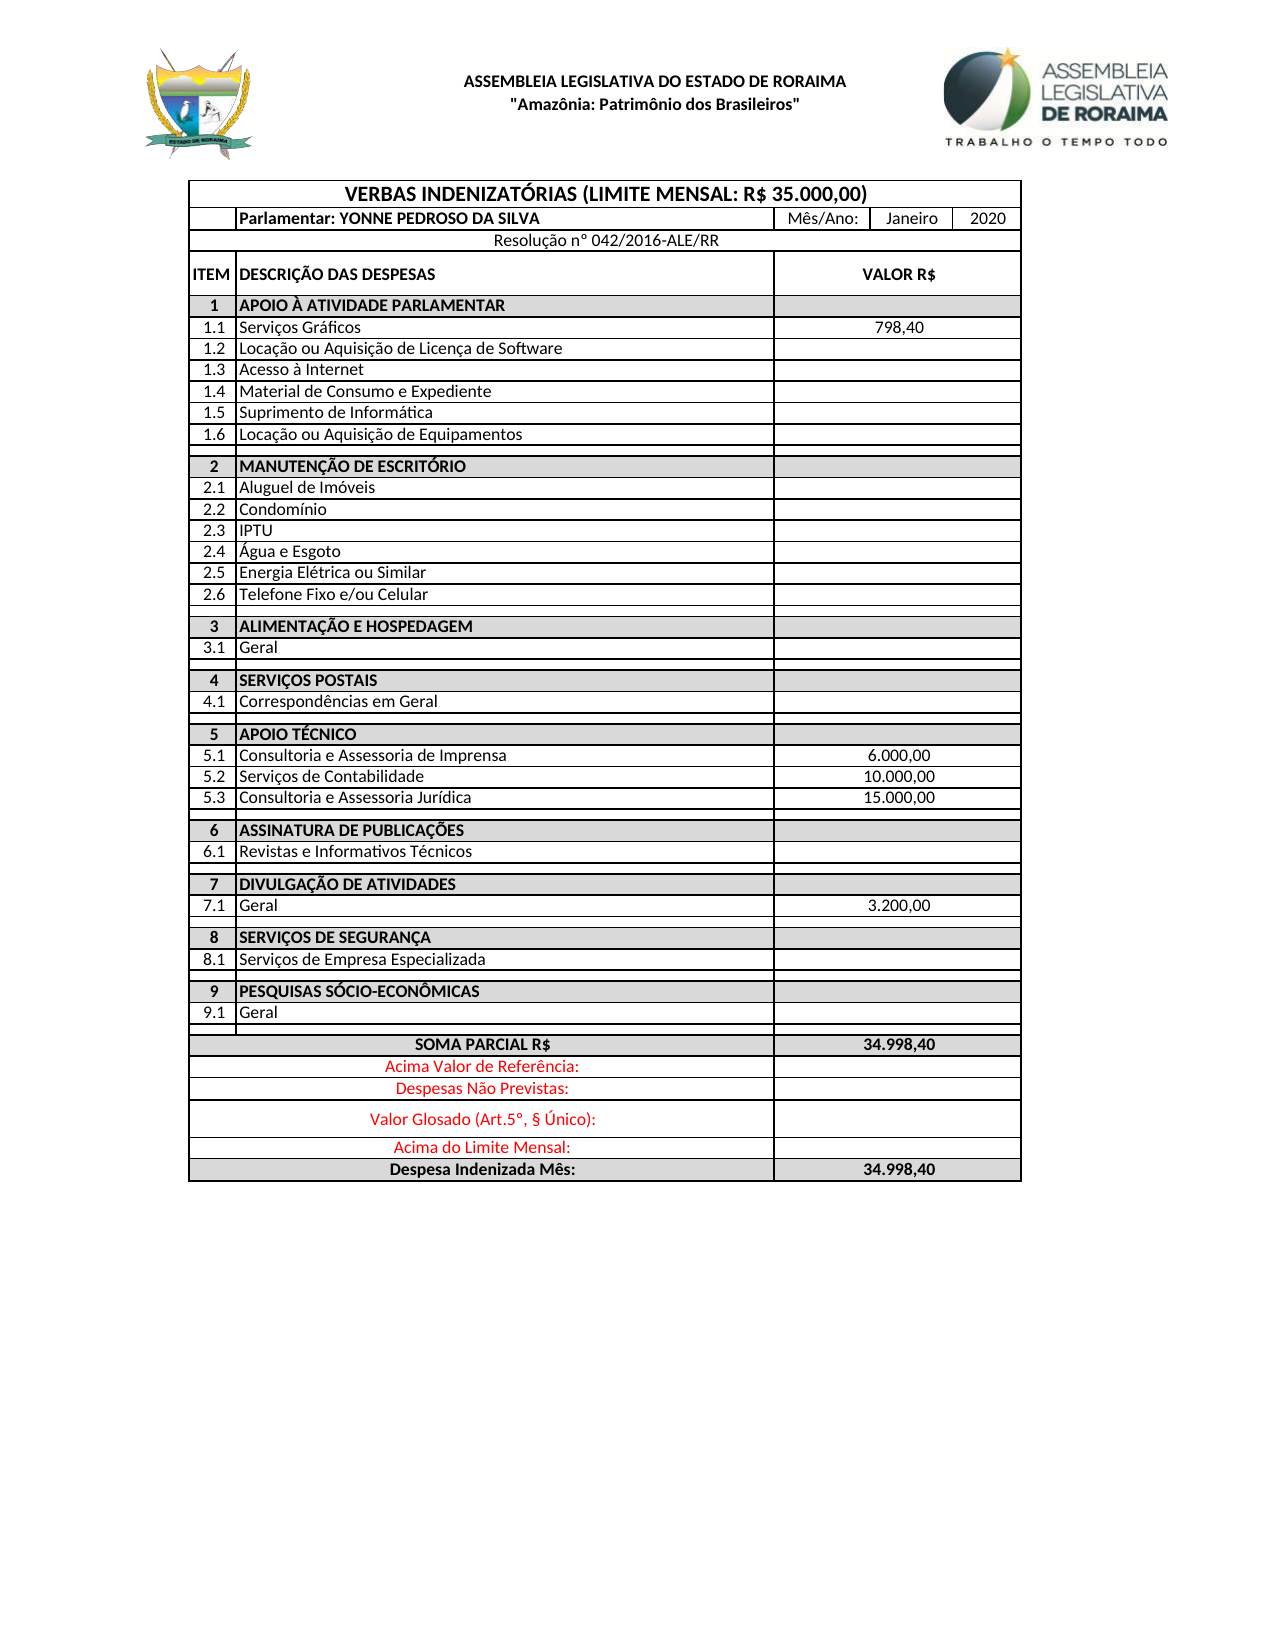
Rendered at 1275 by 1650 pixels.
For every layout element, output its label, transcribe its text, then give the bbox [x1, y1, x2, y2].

table_cell Serviços Gráficos [237, 318, 773, 337]
table_cell [775, 1138, 1020, 1158]
table_cell 9.1 [190, 1003, 235, 1023]
table_cell Locação ou Aquisição de Licença de Software [237, 339, 773, 359]
table_cell [775, 1025, 1020, 1034]
table_cell [237, 606, 773, 616]
table_cell SERVIÇOS DE SEGURANÇA [237, 928, 773, 948]
table_cell Serviços de Contabilidade [237, 767, 773, 787]
table_cell Geral [237, 639, 773, 658]
table_cell 3 [190, 617, 235, 637]
table_cell Resolução nº 042/2016-ALE/RR [190, 231, 1020, 250]
table_cell Valor Glosado (Art.5º, § Único): [190, 1101, 773, 1136]
table_cell Janeiro [871, 208, 952, 229]
table_cell 4.1 [190, 692, 235, 712]
table_cell [190, 971, 235, 980]
table_cell 4 [190, 671, 235, 691]
table_cell 1.3 [190, 361, 235, 380]
table_cell 3.200,00 [775, 896, 1020, 916]
table_cell [775, 457, 1020, 477]
table_cell 10.000,00 [775, 767, 1020, 787]
table_cell SOMA PARCIAL R$ [190, 1036, 773, 1055]
table_cell [190, 714, 235, 723]
table_cell 1.2 [190, 339, 235, 359]
table_cell [237, 446, 773, 455]
table_cell [190, 660, 235, 669]
table_cell [190, 208, 235, 229]
table_cell 2.3 [190, 521, 235, 541]
table_cell 1.1 [190, 318, 235, 337]
table_cell 34.998,40 [775, 1036, 1020, 1055]
table_cell 1.4 [190, 382, 235, 402]
table_cell [775, 810, 1020, 819]
table_cell [775, 564, 1020, 583]
table_cell Geral [237, 1003, 773, 1023]
table_cell 34.998,40 [775, 1159, 1020, 1180]
table_cell [190, 864, 235, 873]
table_cell [237, 917, 773, 927]
table_cell [775, 725, 1020, 744]
table_cell [775, 1101, 1020, 1136]
table_cell 8 [190, 928, 235, 948]
table_cell Despesas Não Previstas: [190, 1078, 773, 1099]
table_cell 2.5 [190, 564, 235, 583]
table_cell [775, 714, 1020, 723]
table_cell Geral [237, 896, 773, 916]
table_cell Água e Esgoto [237, 542, 773, 562]
table_cell [775, 446, 1020, 455]
table_cell [775, 660, 1020, 669]
table_cell 2020 [953, 208, 1020, 229]
table_cell [190, 606, 235, 616]
table_cell ALIMENTAÇÃO E HOSPEDAGEM [237, 617, 773, 637]
table_cell VALOR R$ [775, 252, 1020, 295]
table_cell [775, 617, 1020, 637]
table_cell [775, 585, 1020, 605]
table_cell 1.5 [190, 403, 235, 423]
table_cell 798,40 [775, 318, 1020, 337]
table_cell [775, 425, 1020, 444]
table_cell MANUTENÇÃO DE ESCRITÓRIO [237, 457, 773, 477]
table_cell IPTU [237, 521, 773, 541]
table_cell 6 [190, 821, 235, 841]
table_cell 3.1 [190, 639, 235, 658]
table_cell [237, 971, 773, 980]
table_cell [775, 950, 1020, 969]
table_cell 5.2 [190, 767, 235, 787]
table_cell [775, 692, 1020, 712]
table_cell 2.6 [190, 585, 235, 605]
table_cell Correspondências em Geral [237, 692, 773, 712]
table_header VERBAS INDENIZATÓRIAS (LIMITE MENSAL: R$ 35.000,00) [190, 181, 1020, 207]
table_cell Condomínio [237, 500, 773, 519]
table_cell Despesa Indenizada Mês: [190, 1159, 773, 1180]
table_cell SERVIÇOS POSTAIS [237, 671, 773, 691]
table_cell 9 [190, 982, 235, 1002]
table_cell [775, 917, 1020, 927]
table_cell 5.3 [190, 789, 235, 808]
table_cell 7.1 [190, 896, 235, 916]
table_cell 5.1 [190, 746, 235, 766]
table_cell Locação ou Aquisição de Equipamentos [237, 425, 773, 444]
table_cell ASSINATURA DE PUBLICAÇÕES [237, 821, 773, 841]
table_cell APOIO À ATIVIDADE PARLAMENTAR [237, 296, 773, 316]
table_cell Parlamentar: YONNE PEDROSO DA SILVA [237, 208, 773, 229]
table_cell [775, 1057, 1020, 1077]
table_cell [775, 821, 1020, 841]
table_cell [237, 864, 773, 873]
table_cell 2 [190, 457, 235, 477]
table_cell Serviços de Empresa Especializada [237, 950, 773, 969]
table_cell [775, 982, 1020, 1002]
table_cell Acima do Limite Mensal: [190, 1138, 773, 1158]
table_cell [775, 542, 1020, 562]
table_cell ITEM [190, 252, 235, 295]
table_cell [775, 671, 1020, 691]
table_cell PESQUISAS SÓCIO-ECONÔMICAS [237, 982, 773, 1002]
table_cell [237, 810, 773, 819]
table_cell Material de Consumo e Expediente [237, 382, 773, 402]
table_cell 2.4 [190, 542, 235, 562]
table_cell [775, 842, 1020, 862]
table_cell [237, 660, 773, 669]
table_cell [190, 917, 235, 927]
table_cell [775, 864, 1020, 873]
table_cell [775, 361, 1020, 380]
table_cell [775, 606, 1020, 616]
table_cell [775, 296, 1020, 316]
table_cell 15.000,00 [775, 789, 1020, 808]
table_cell Acesso à Internet [237, 361, 773, 380]
table_cell Consultoria e Assessoria de Imprensa [237, 746, 773, 766]
table_cell [775, 382, 1020, 402]
text ASSEMBLEIA LEGISLATIVA DO ESTADO DE RORAIMA [462, 70, 848, 92]
table_cell APOIO TÉCNICO [237, 725, 773, 744]
table_cell DESCRIÇÃO DAS DESPESAS [237, 252, 773, 295]
table_cell Aluguel de Imóveis [237, 478, 773, 498]
table_cell 2.1 [190, 478, 235, 498]
table_cell [775, 928, 1020, 948]
table_cell [190, 810, 235, 819]
table_cell [775, 521, 1020, 541]
table_cell [775, 971, 1020, 980]
table_cell [775, 339, 1020, 359]
table_cell [775, 403, 1020, 423]
table_cell 5 [190, 725, 235, 744]
table_cell [775, 1003, 1020, 1023]
table_cell 8.1 [190, 950, 235, 969]
table_cell Consultoria e Assessoria Jurídica [237, 789, 773, 808]
table_cell Revistas e Informativos Técnicos [237, 842, 773, 862]
table_cell Energia Elétrica ou Similar [237, 564, 773, 583]
table_cell [190, 1025, 235, 1034]
table_cell 7 [190, 875, 235, 894]
table_cell [775, 875, 1020, 894]
table_cell [775, 1078, 1020, 1099]
table_cell 2.2 [190, 500, 235, 519]
table_cell 6.1 [190, 842, 235, 862]
table_cell [237, 714, 773, 723]
table_cell [775, 639, 1020, 658]
table_cell Suprimento de Informática [237, 403, 773, 423]
table_cell [775, 500, 1020, 519]
table_cell Acima Valor de Referência: [190, 1057, 773, 1077]
table_cell DIVULGAÇÃO DE ATIVIDADES [237, 875, 773, 894]
table_cell [775, 478, 1020, 498]
text "Amazônia: Patrimônio dos Brasileiros" [462, 93, 848, 115]
table_cell 6.000,00 [775, 746, 1020, 766]
table_cell 1.6 [190, 425, 235, 444]
table_cell 1 [190, 296, 235, 316]
table_cell [190, 446, 235, 455]
table_cell Telefone Fixo e/ou Celular [237, 585, 773, 605]
table_cell Mês/Ano: [775, 208, 869, 229]
table_cell [237, 1025, 773, 1034]
